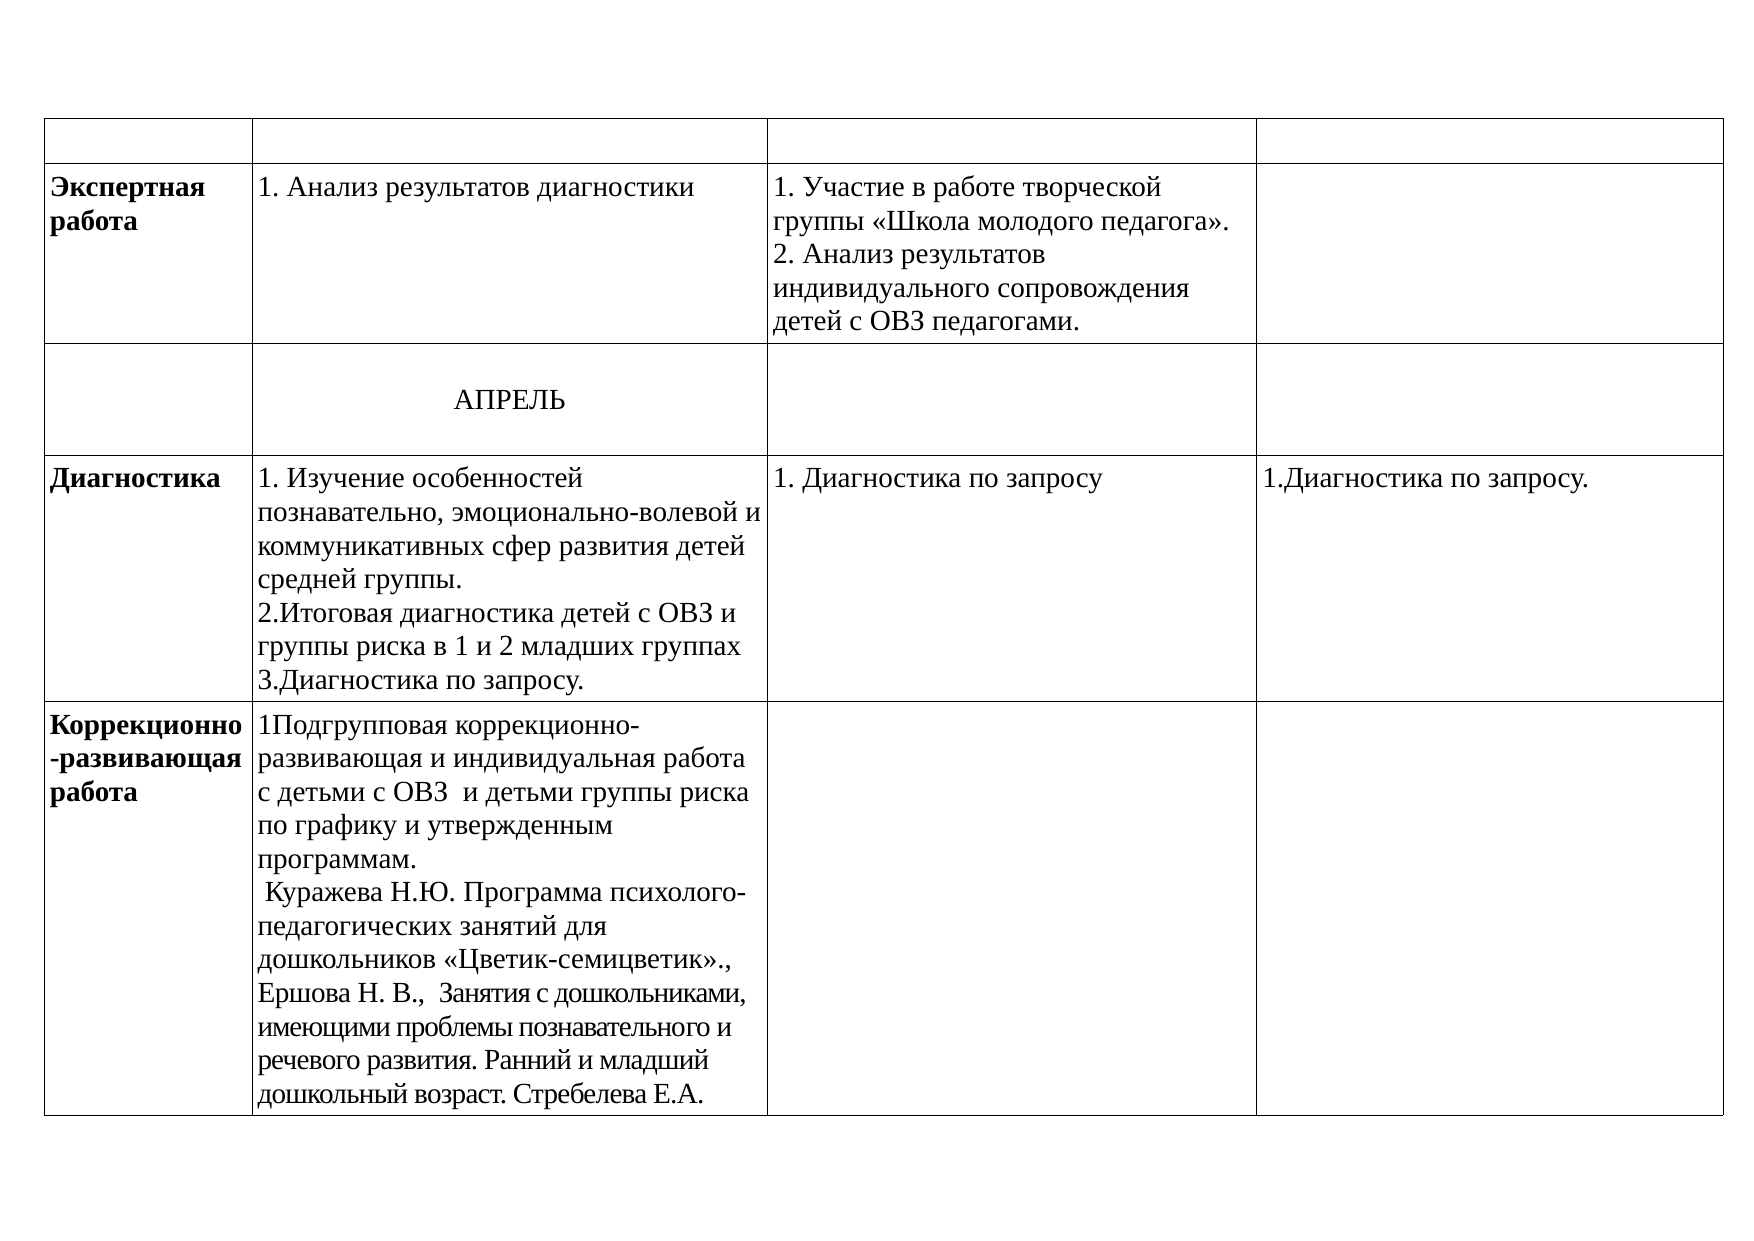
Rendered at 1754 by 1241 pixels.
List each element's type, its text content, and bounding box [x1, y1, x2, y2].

table_cell [1257, 164, 1723, 342]
table_cell 1. Участие в работе творческой группы «Школа молодого педагога». 2. Анализ результатов индивидуального сопровождения детей с ОВЗ педагогами. [768, 164, 1256, 342]
table_cell [768, 344, 1256, 455]
table_cell АПРЕЛЬ [253, 344, 767, 455]
table_cell [768, 119, 1256, 163]
table_cell [1257, 119, 1723, 163]
table_cell [768, 702, 1256, 1115]
table_cell Экспертная работа [45, 164, 252, 342]
table_cell Коррекционно-развивающая работа [45, 702, 252, 1115]
table_cell 1. Анализ результатов диагностики [253, 164, 767, 342]
table_cell [45, 119, 252, 163]
table_cell 1.Диагностика по запросу. [1257, 456, 1723, 701]
table_cell 1. Изучение особенностей познавательно, эмоционально-волевой и коммуникативных сфер развития детей средней группы. 2.Итоговая диагностика детей с ОВЗ и группы риска в 1 и 2 младших группах 3.Диагностика по запросу. [253, 456, 767, 701]
table_cell [1257, 344, 1723, 455]
table_cell [45, 344, 252, 455]
table_cell [253, 119, 767, 163]
table_cell Диагностика [45, 456, 252, 701]
table_cell [1257, 702, 1723, 1115]
table_cell 1Подгрупповая коррекционно-развивающая и индивидуальная работа с детьми с ОВЗ и детьми группы риска по графику и утвержденным программам. Куражева Н.Ю. Программа психолого-педагогических занятий для дошкольников «Цветик-семицветик»., Ершова Н. В., Занятия с дошкольниками, имеющими проблемы познавательного и речевого развития. Ранний и младший дошкольный возраст. Стребелева Е.А. [253, 702, 767, 1115]
table_cell 1. Диагностика по запросу [768, 456, 1256, 701]
